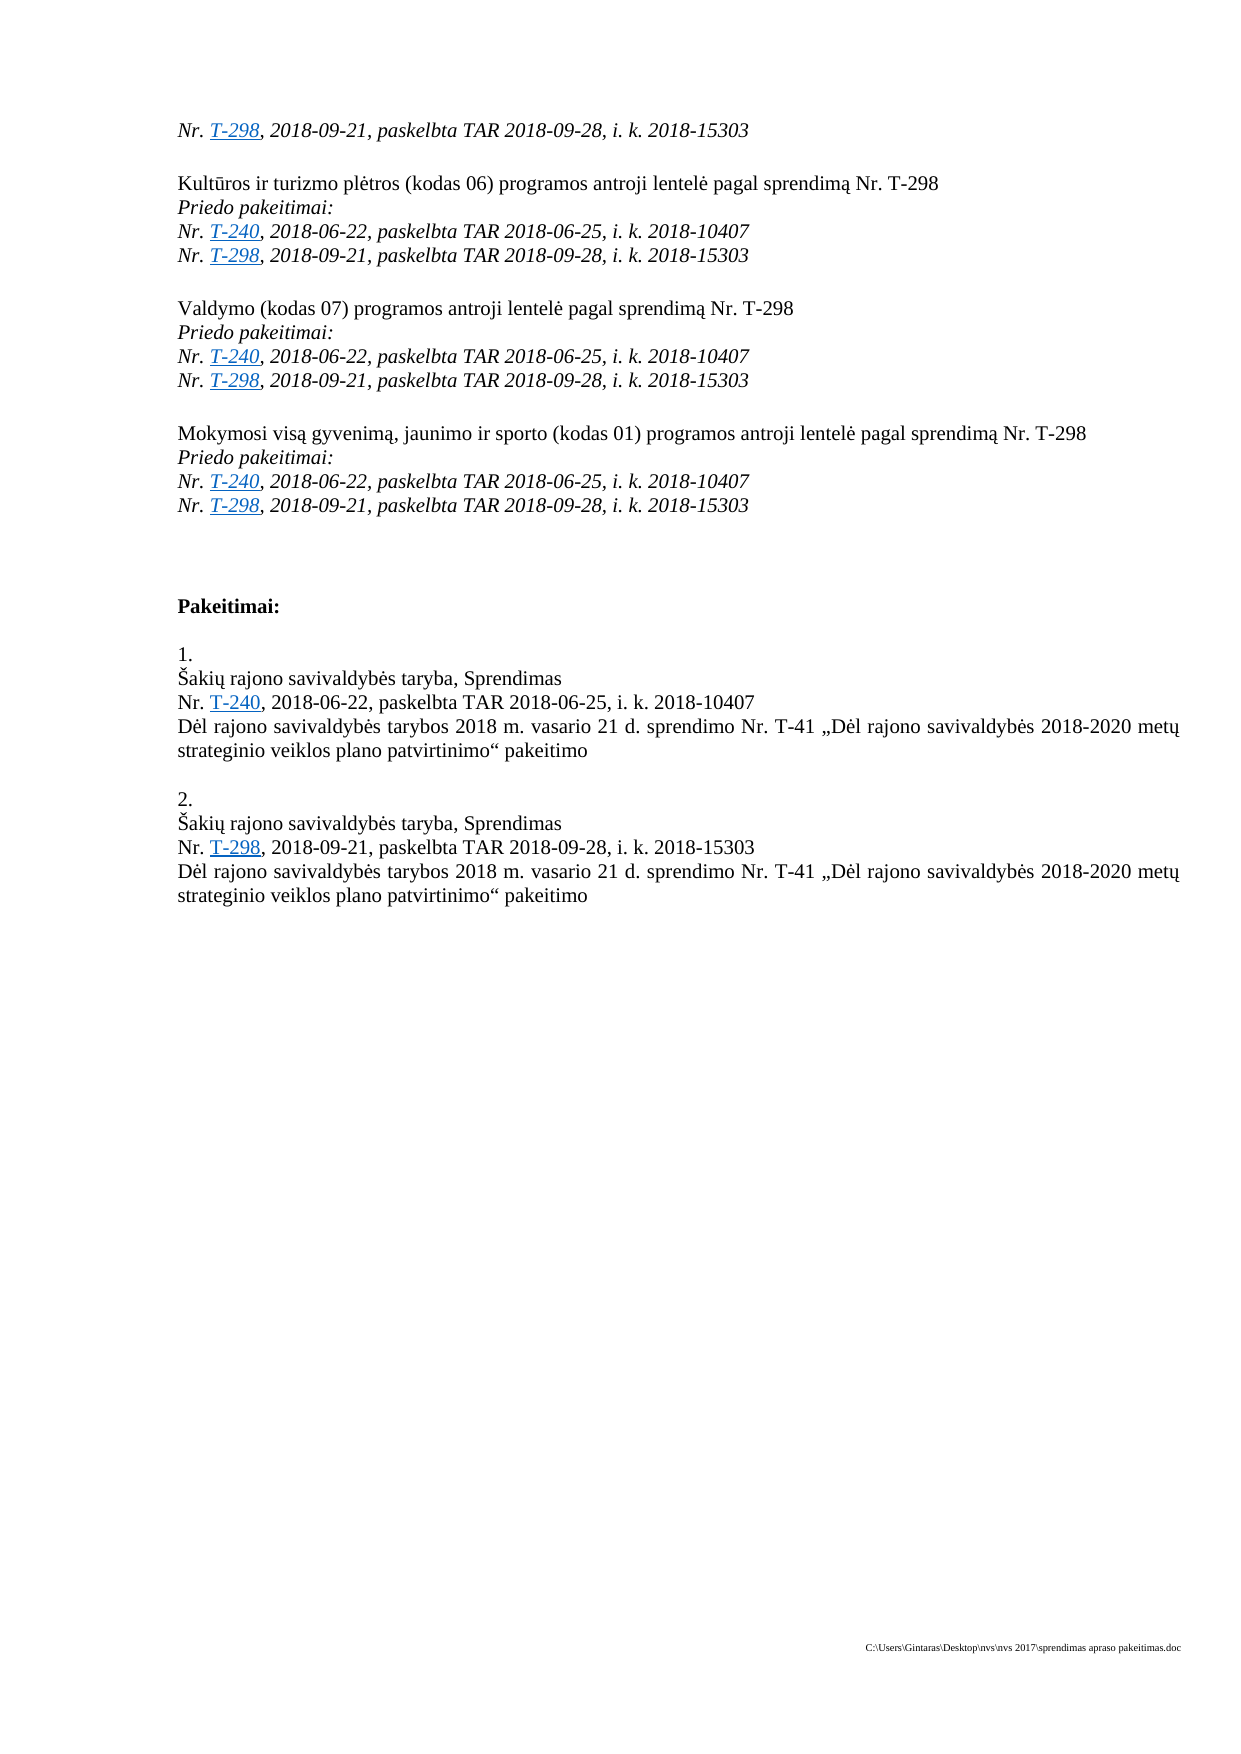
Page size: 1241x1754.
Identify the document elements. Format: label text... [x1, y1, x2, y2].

text Nr. T-298, 2018-09-21, paskelbta TAR 2018-09-28, i. k. 2018-15303 [177, 118, 1181, 142]
text Nr. T-240, 2018-06-22, paskelbta TAR 2018-06-25, i. k. 2018-10407 [177, 219, 1181, 243]
text Dėl rajono savivaldybės tarybos 2018 m. vasario 21 d. sprendimo Nr. T-41 „Dėl rajono savivaldybės 2018-2020 metų strateginio veiklos plano patvirtinimo“ pakeitimo [177, 859, 1181, 907]
text Kultūros ir turizmo plėtros (kodas 06) programos antroji lentelė pagal sprendimą Nr. T-298 [177, 171, 1181, 195]
text Mokymosi visą gyvenimą, jaunimo ir sporto (kodas 01) programos antroji lentelė pagal sprendimą Nr. T-298 [177, 421, 1181, 445]
text Dėl rajono savivaldybės tarybos 2018 m. vasario 21 d. sprendimo Nr. T-41 „Dėl rajono savivaldybės 2018-2020 metų strateginio veiklos plano patvirtinimo“ pakeitimo [177, 714, 1181, 762]
text 1. [177, 642, 1181, 666]
text Šakių rajono savivaldybės taryba, Sprendimas [177, 811, 1181, 835]
text Pakeitimai: [177, 594, 1181, 618]
text Nr. T-298, 2018-09-21, paskelbta TAR 2018-09-28, i. k. 2018-15303 [177, 243, 1181, 267]
text Nr. T-240, 2018-06-22, paskelbta TAR 2018-06-25, i. k. 2018-10407 [177, 469, 1181, 493]
text Nr. T-298, 2018-09-21, paskelbta TAR 2018-09-28, i. k. 2018-15303 [177, 835, 1181, 859]
text Priedo pakeitimai: [177, 445, 1181, 469]
text Priedo pakeitimai: [177, 320, 1181, 344]
text Šakių rajono savivaldybės taryba, Sprendimas [177, 666, 1181, 690]
text Nr. T-240, 2018-06-22, paskelbta TAR 2018-06-25, i. k. 2018-10407 [177, 690, 1181, 714]
text Priedo pakeitimai: [177, 195, 1181, 219]
text Nr. T-240, 2018-06-22, paskelbta TAR 2018-06-25, i. k. 2018-10407 [177, 344, 1181, 368]
text Nr. T-298, 2018-09-21, paskelbta TAR 2018-09-28, i. k. 2018-15303 [177, 368, 1181, 392]
text Valdymo (kodas 07) programos antroji lentelė pagal sprendimą Nr. T-298 [177, 296, 1181, 320]
text Nr. T-298, 2018-09-21, paskelbta TAR 2018-09-28, i. k. 2018-15303 [177, 493, 1181, 517]
text 2. [177, 787, 1181, 811]
